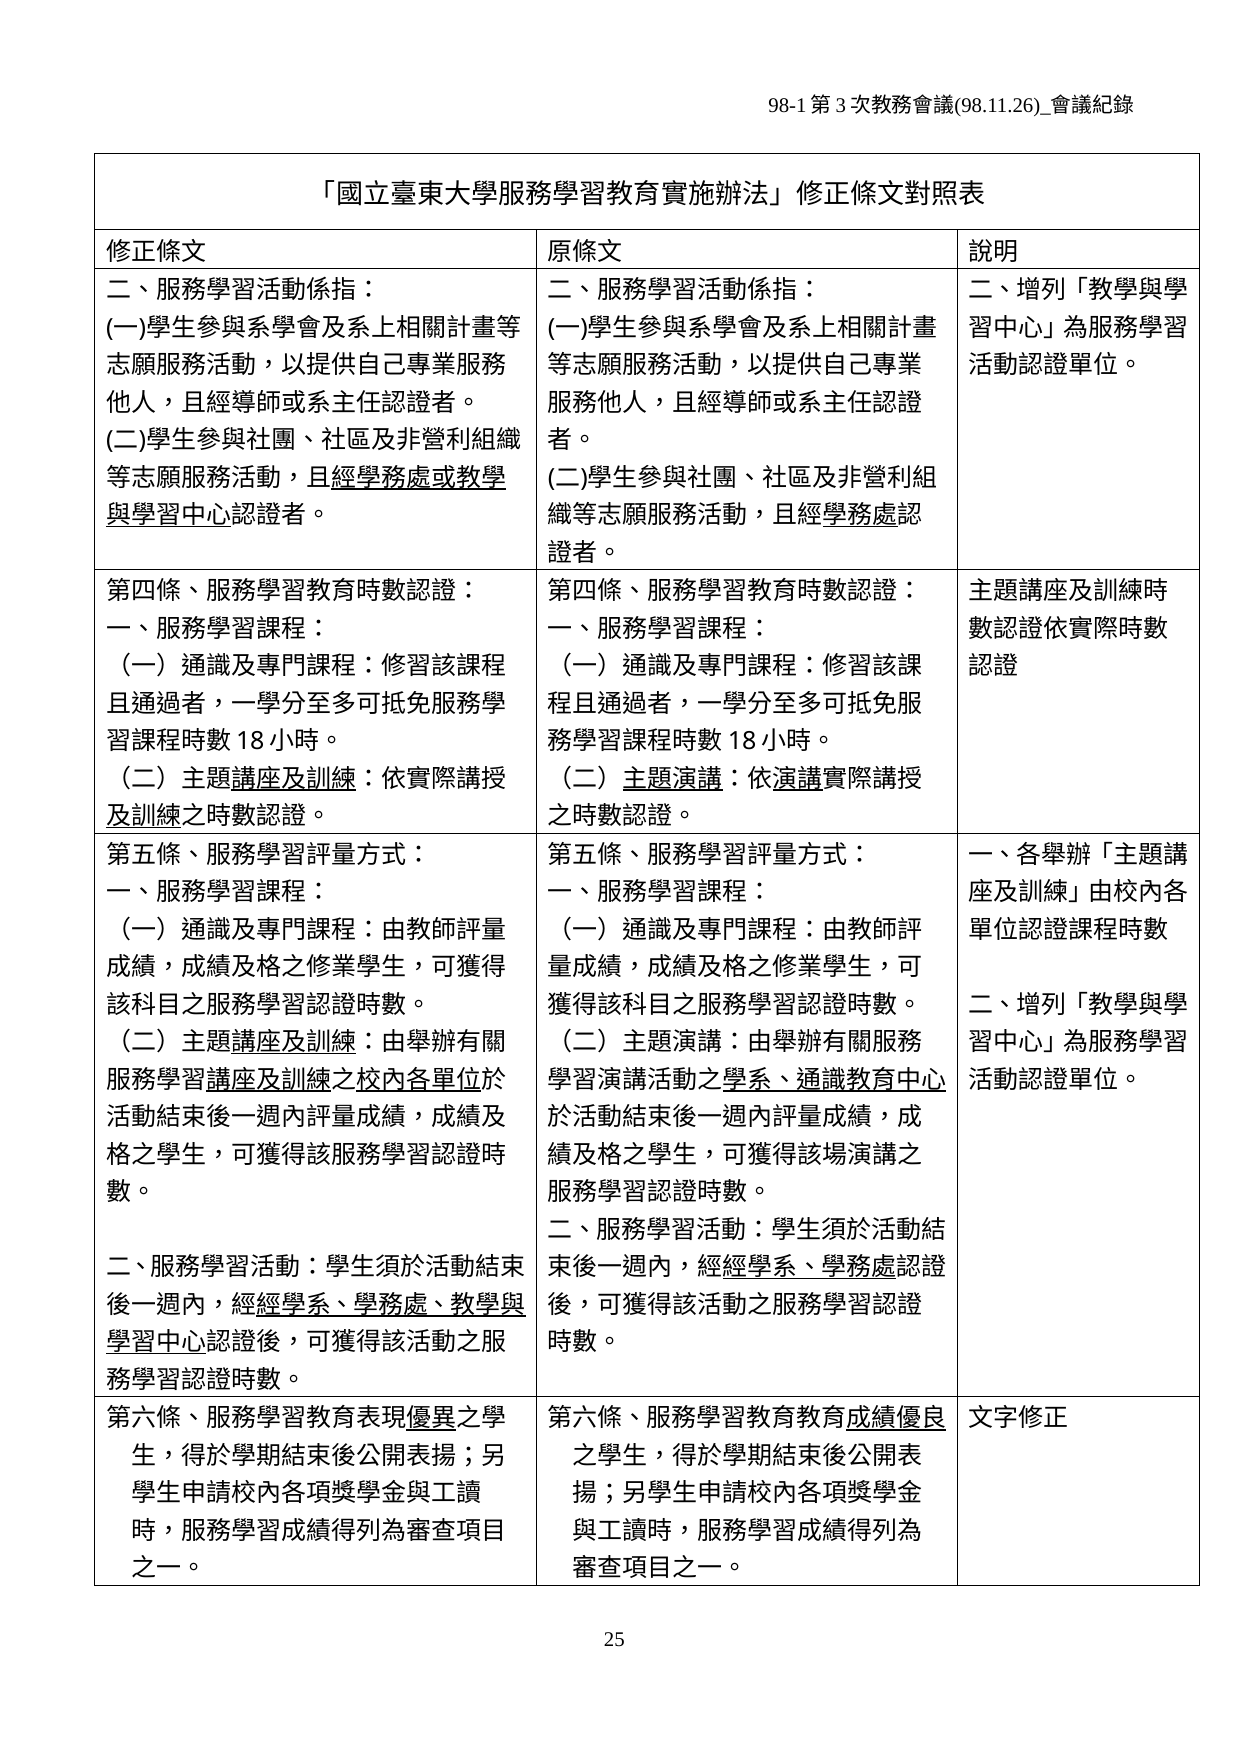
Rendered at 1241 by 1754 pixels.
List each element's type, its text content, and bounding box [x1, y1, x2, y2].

table_cell 文字修正 [958, 1397, 1199, 1584]
table_cell 原條文 [537, 230, 957, 268]
table_cell 主題講座及訓練時數認證依實際時數認證 [958, 570, 1199, 832]
table_cell 第四條、服務學習教育時數認證： 一、服務學習課程： （一）通識及專門課程：修習該課程且通過者，一學分至多可抵免服務學習課程時數18小時。 （二）主題演講：依演講實際講授之時數認證。 [537, 570, 957, 832]
table_cell 二、服務學習活動係指： (一)學生參與系學會及系上相關計畫等志願服務活動，以提供自己專業服務他人，且經導師或系主任認證者。 (二)學生參與社團、社區及非營利組織等志願服務活動，且經學務處或教學與學習中心認證者。 [95, 269, 536, 569]
table_cell 二、服務學習活動係指： (一)學生參與系學會及系上相關計畫等志願服務活動，以提供自己專業服務他人，且經導師或系主任認證者。 (二)學生參與社團、社區及非營利組織等志願服務活動，且經學務處認證者。 [537, 269, 957, 569]
table_cell 說明 [958, 230, 1199, 268]
table_cell 第五條、服務學習評量方式： 一、服務學習課程： （一）通識及專門課程：由教師評量成績，成績及格之修業學生，可獲得該科目之服務學習認證時數。 （二）主題講座及訓練：由舉辦有關服務學習講座及訓練之校內各單位於活動結束後一週內評量成績，成績及格之學生，可獲得該服務學習認證時數。 二、服務學習活動：學生須於活動結束後一週內，經經學系、學務處、教學與學習中心認證後，可獲得該活動之服務學習認證時數。 [95, 834, 536, 1396]
table_cell 第六條、服務學習教育教育成績優良之學生，得於學期結束後公開表揚；另學生申請校內各項獎學金與工讀時，服務學習成績得列為審查項目之一。 [537, 1397, 957, 1584]
table_cell 第六條、服務學習教育表現優異之學生，得於學期結束後公開表揚；另學生申請校內各項獎學金與工讀時，服務學習成績得列為審查項目之一。 [95, 1397, 536, 1584]
table_cell 修正條文 [95, 230, 536, 268]
table_cell 第四條、服務學習教育時數認證： 一、服務學習課程： （一）通識及專門課程：修習該課程且通過者，一學分至多可抵免服務學習課程時數18小時。 （二）主題講座及訓練：依實際講授及訓練之時數認證。 [95, 570, 536, 832]
table_header 「國立臺東大學服務學習教育實施辦法」修正條文對照表 [95, 154, 1199, 229]
table_cell 第五條、服務學習評量方式： 一、服務學習課程： （一）通識及專門課程：由教師評量成績，成績及格之修業學生，可獲得該科目之服務學習認證時數。 （二）主題演講：由舉辦有關服務學習演講活動之學系、通識教育中心於活動結束後一週內評量成績，成績及格之學生，可獲得該場演講之服務學習認證時數。 二、服務學習活動：學生須於活動結束後一週內，經經學系、學務處認證後，可獲得該活動之服務學習認證時數。 [537, 834, 957, 1396]
table_cell 一、各舉辦「主題講座及訓練」由校內各單位認證課程時數 二、增列「教學與學習中心」為服務學習活動認證單位。 [958, 834, 1199, 1396]
table_cell 二、增列「教學與學習中心」為服務學習活動認證單位。 [958, 269, 1199, 569]
